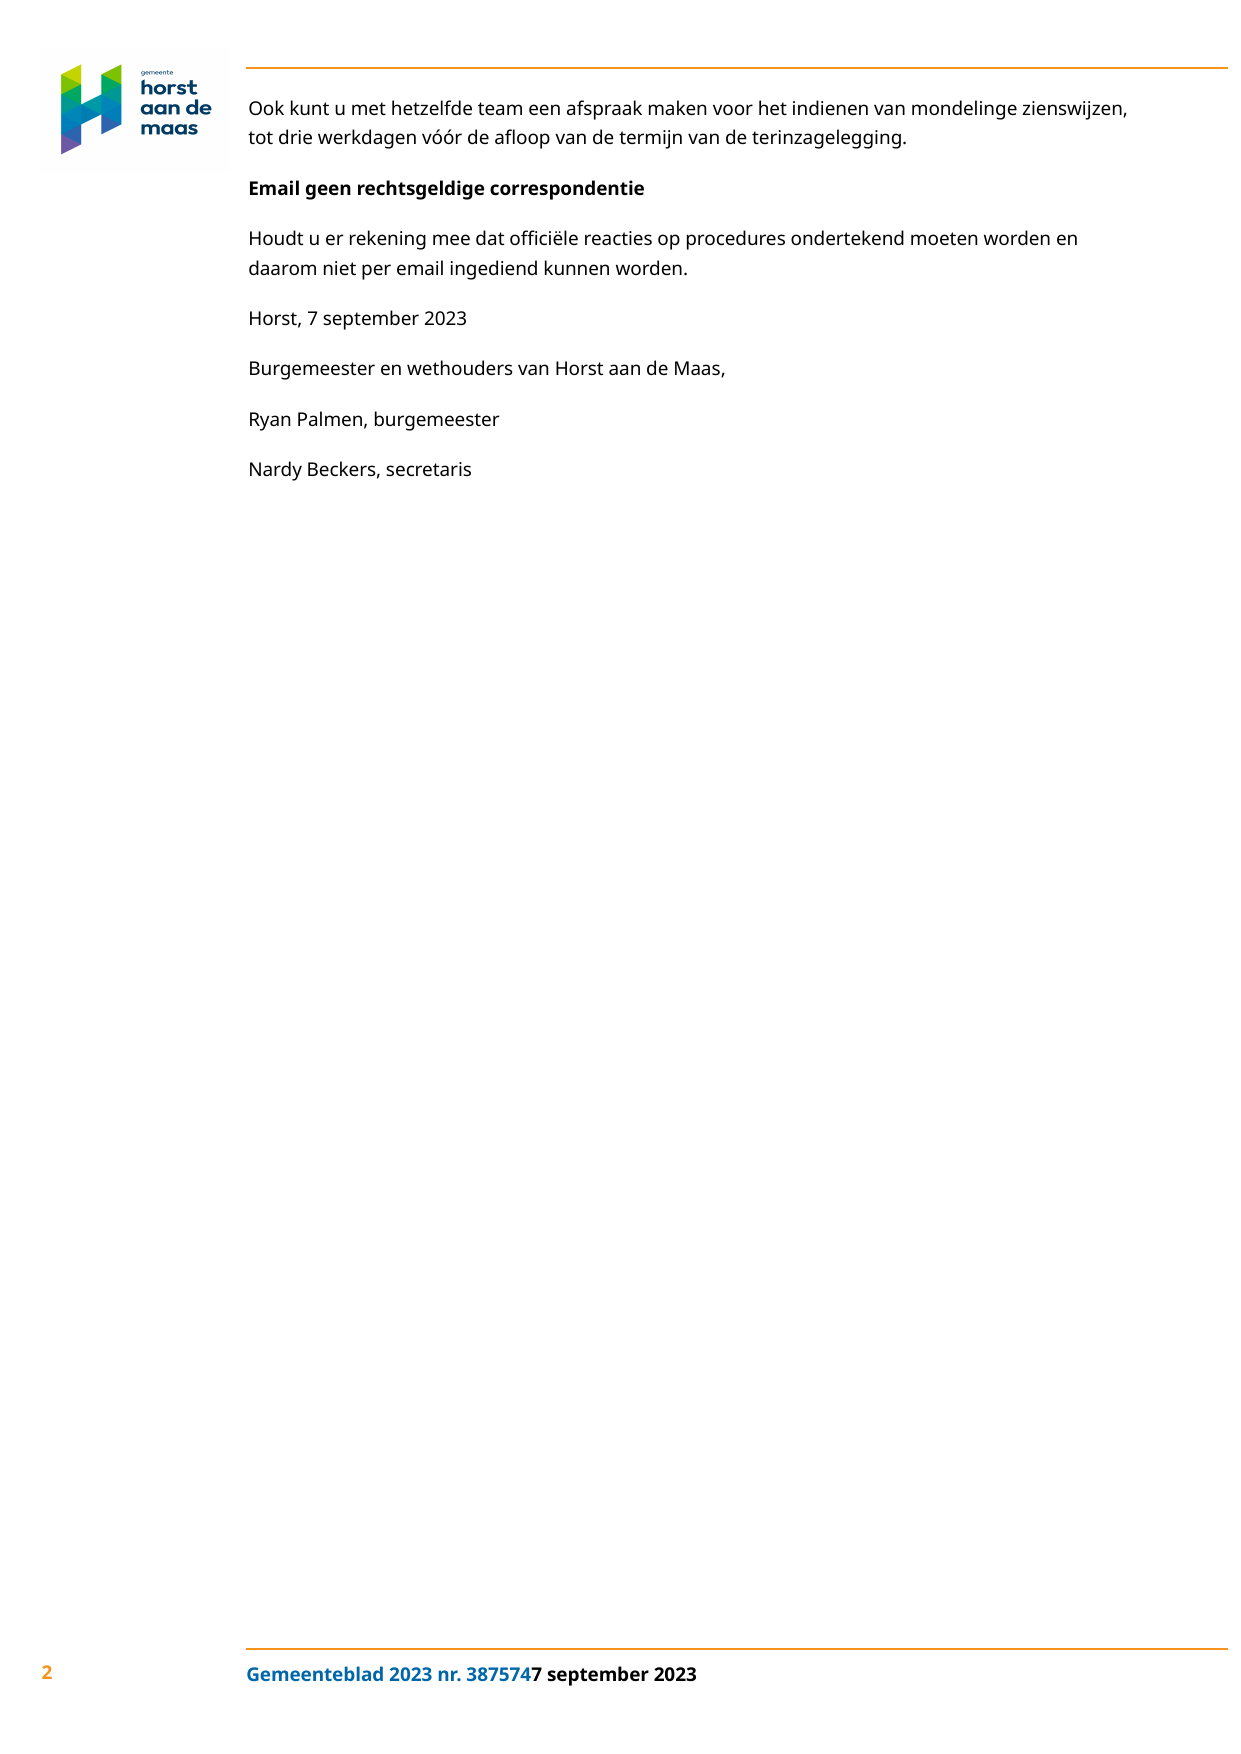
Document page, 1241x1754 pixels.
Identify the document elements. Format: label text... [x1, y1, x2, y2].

text Houdt u er rekening mee dat officiële reacties op procedures ondertekend moeten worden en daarom niet per email ingediend kunnen worden. [248, 225, 1152, 281]
text Horst, 7 september 2023 [248, 305, 1152, 331]
text Ryan Palmen, burgemeester [248, 406, 1152, 432]
text Ook kunt u met hetzelfde team een afspraak maken voor het indienen van mondelinge zienswijzen, tot drie werkdagen vóór de afloop van de termijn van de terinzagelegging. [248, 95, 1152, 150]
text Nardy Beckers, secretaris [248, 456, 1152, 482]
picture [41, 47, 231, 172]
text Email geen rechtsgeldige correspondentie [248, 175, 1152, 201]
text Burgemeester en wethouders van Horst aan de Maas, [248, 356, 1152, 381]
